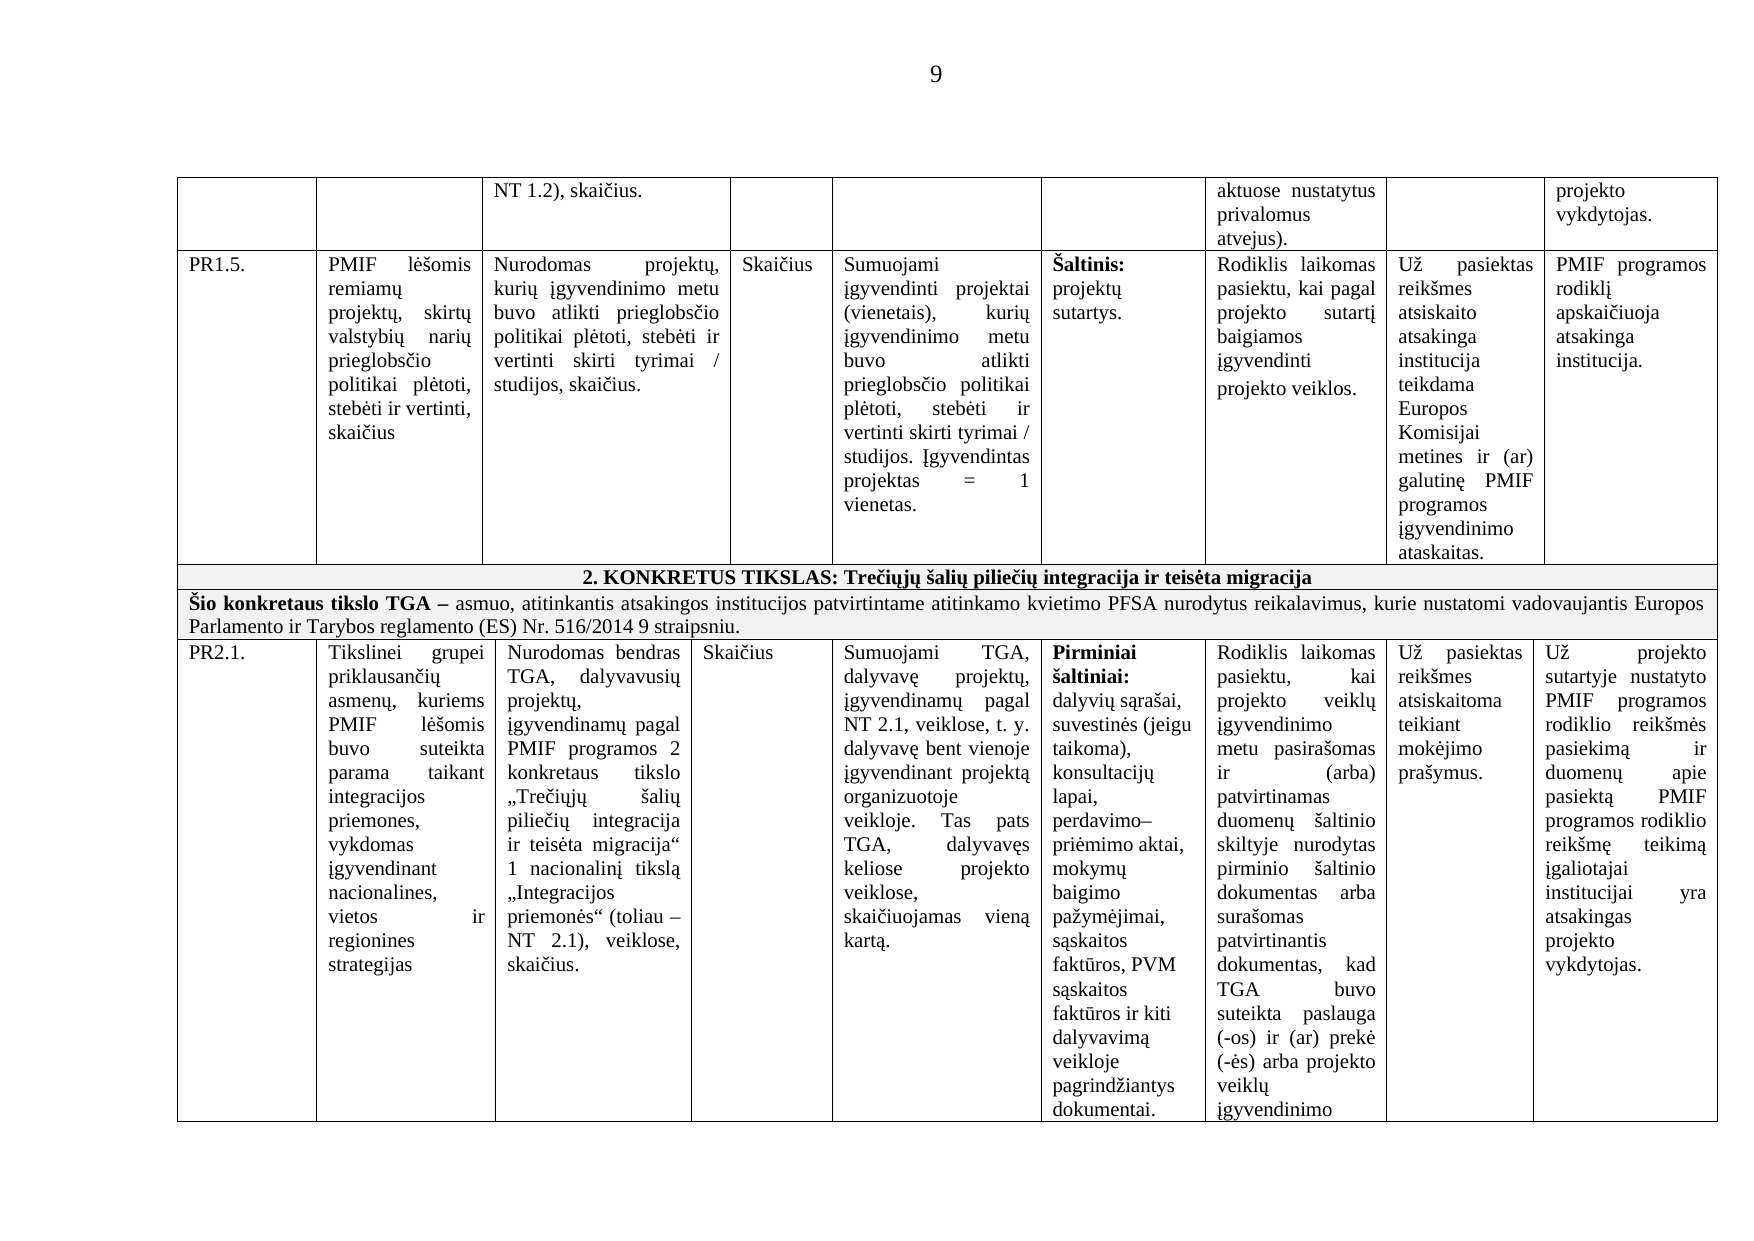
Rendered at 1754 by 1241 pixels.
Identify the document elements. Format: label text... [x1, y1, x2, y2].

table_cell Sumuojami TGA, dalyvavę projektų, įgyvendinamų pagal NT 2.1, veiklose, t. y. dalyvavę bent vienoje įgyvendinant projektą organizuotoje veikloje. Tas pats TGA, dalyvavęs keliose projekto veiklose, skaičiuojamas vieną kartą. [833, 640, 1041, 1121]
table_cell Rodiklis laikomas pasiektu, kai projekto veiklų įgyvendinimo metu pasirašomas ir (arba) patvirtinamas duomenų šaltinio skiltyje nurodytas pirminio šaltinio dokumentas arba surašomas patvirtinantis dokumentas, kad TGA buvo suteikta paslauga (-os) ir (ar) prekė (-ės) arba projekto veiklų įgyvendinimo [1206, 640, 1386, 1121]
table_cell [1042, 178, 1205, 250]
table_cell aktuose nustatytus privalomus atvejus). [1206, 178, 1386, 250]
table_cell Už pasiektas reikšmes atsiskaitoma teikiant mokėjimo prašymus. [1387, 640, 1533, 1121]
table_cell Pirminiai šaltiniai: dalyvių sąrašai, suvestinės (jeigu taikoma), konsultacijų lapai, perdavimo–priėmimo aktai, mokymų baigimo pažymėjimai, sąskaitos faktūros, PVM sąskaitos faktūros ir kiti dalyvavimą veikloje pagrindžiantys dokumentai. [1042, 640, 1205, 1121]
table_cell PMIF lėšomis remiamų projektų, skirtų valstybių narių prieglobsčio politikai plėtoti, stebėti ir vertinti, skaičius [317, 251, 482, 564]
table_cell Nurodomas bendras TGA, dalyvavusių projektų, įgyvendinamų pagal PMIF programos 2 konkretaus tikslo „Trečiųjų šalių piliečių integracija ir teisėta migracija“ 1 nacionalinį tikslą „Integracijos priemonės“ (toliau – NT 2.1), veiklose, skaičius. [496, 640, 691, 1121]
table_cell NT 1.2), skaičius. [483, 178, 730, 250]
table_cell Už projekto sutartyje nustatyto PMIF programos rodiklio reikšmės pasiekimą ir duomenų apie pasiektą PMIF programos rodiklio reikšmę teikimą įgaliotajai institucijai yra atsakingas projekto vykdytojas. [1534, 640, 1717, 1121]
table_cell [1387, 178, 1544, 250]
table_cell Skaičius [731, 251, 832, 564]
table_cell PR2.1. [178, 640, 316, 1121]
table_cell [833, 178, 1041, 250]
table_cell Skaičius [692, 640, 832, 1121]
table_cell projekto vykdytojas. [1545, 178, 1717, 250]
table_cell [178, 178, 316, 250]
table_cell [317, 178, 482, 250]
table_cell PMIF programos rodiklį apskaičiuoja atsakinga institucija. [1545, 251, 1717, 564]
table_cell PR1.5. [178, 251, 316, 564]
table_cell [731, 178, 832, 250]
table_cell Šio konkretaus tikslo TGA – asmuo, atitinkantis atsakingos institucijos patvirtintame atitinkamo kvietimo PFSA nurodytus reikalavimus, kurie nustatomi vadovaujantis Europos Parlamento ir Tarybos reglamento (ES) Nr. 516/2014 9 straipsniu. [178, 590, 1717, 638]
table_cell 2. KONKRETUS TIKSLAS: Trečiųjų šalių piliečių integracija ir teisėta migracija [178, 565, 1717, 589]
table_cell Šaltinis: projektų sutartys. [1042, 251, 1205, 564]
table_cell Už pasiektas reikšmes atsiskaito atsakinga institucija teikdama Europos Komisijai metines ir (ar) galutinę PMIF programos įgyvendinimo ataskaitas. [1387, 251, 1544, 564]
table_cell Sumuojami įgyvendinti projektai (vienetais), kurių įgyvendinimo metu buvo atlikti prieglobsčio politikai plėtoti, stebėti ir vertinti skirti tyrimai / studijos. Įgyvendintas projektas = 1 vienetas. [833, 251, 1041, 564]
table_cell Tikslinei grupei priklausančių asmenų, kuriems PMIF lėšomis buvo suteikta parama taikant integracijos priemones, vykdomas įgyvendinant nacionalines, vietos ir regionines strategijas [317, 640, 495, 1121]
table_cell Rodiklis laikomas pasiektu, kai pagal projekto sutartį baigiamos įgyvendinti projekto veiklos. [1206, 251, 1386, 564]
table_cell Nurodomas projektų, kurių įgyvendinimo metu buvo atlikti prieglobsčio politikai plėtoti, stebėti ir vertinti skirti tyrimai / studijos, skaičius. [483, 251, 730, 564]
